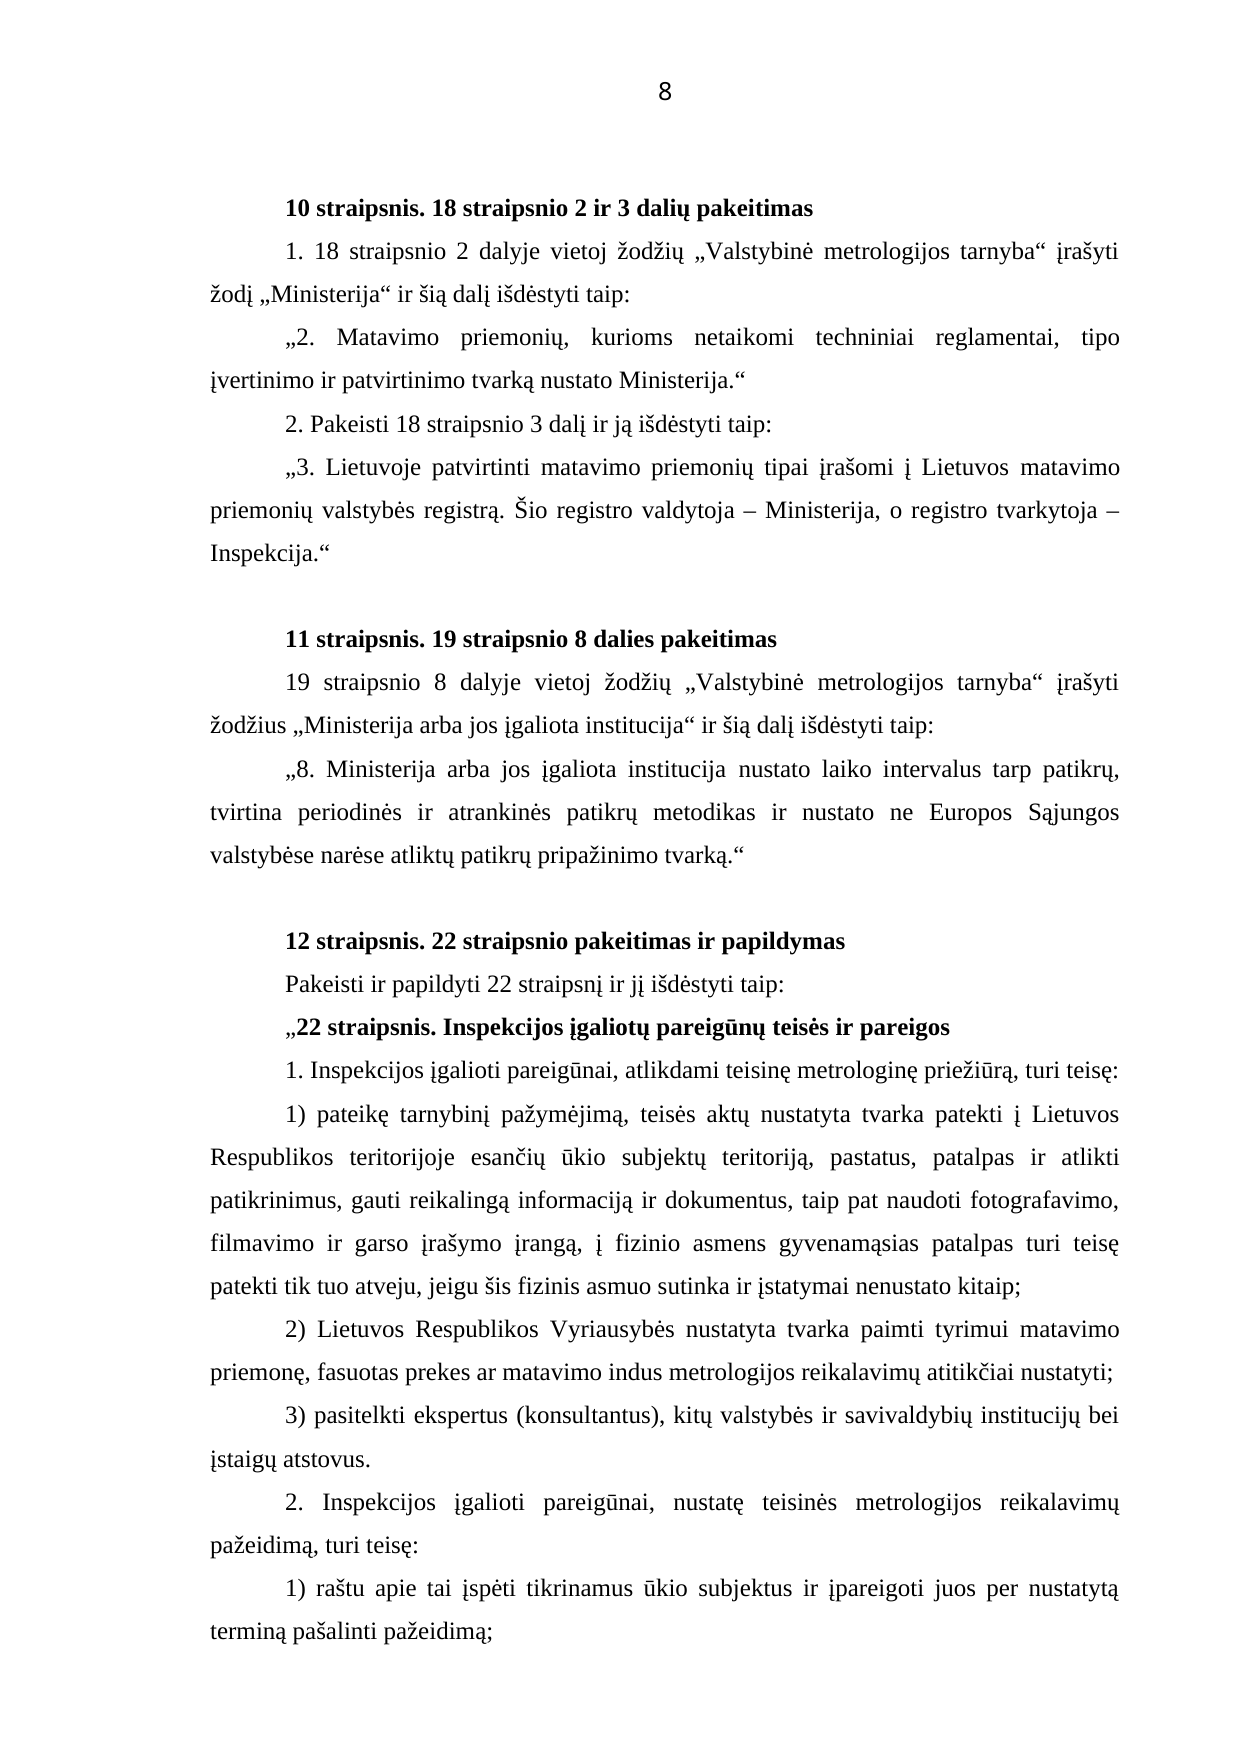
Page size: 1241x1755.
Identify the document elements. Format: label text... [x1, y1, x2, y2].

text 3) pasitelkti ekspertus (konsultantus), kitų valstybės ir savivaldybių institucijų bei įstaigų atstovus. [210, 1401, 1120, 1472]
text „3. Lietuvoje patvirtinti matavimo priemonių tipai įrašomi į Lietuvos matavimo priemonių valstybės registrą. Šio registro valdytoja – Ministerija, o registro tvarkytoja – Inspekcija.“ [210, 452, 1120, 567]
text Pakeisti ir papildyti 22 straipsnį ir jį išdėstyti taip: [210, 969, 1120, 998]
text 10 straipsnis. 18 straipsnio 2 ir 3 dalių pakeitimas [210, 193, 1120, 222]
text „2. Matavimo priemonių, kurioms netaikomi techniniai reglamentai, tipo įvertinimo ir patvirtinimo tvarką nustato Ministerija.“ [210, 322, 1120, 394]
text 11 straipsnis. 19 straipsnio 8 dalies pakeitimas [210, 624, 1120, 653]
text 12 straipsnis. 22 straipsnio pakeitimas ir papildymas [210, 926, 1120, 955]
text „22 straipsnis. Inspekcijos įgaliotų pareigūnų teisės ir pareigos [210, 1012, 1120, 1041]
text 1. Inspekcijos įgalioti pareigūnai, atlikdami teisinę metrologinę priežiūrą, turi teisę: [210, 1056, 1120, 1084]
text 1) raštu apie tai įspėti tikrinamus ūkio subjektus ir įpareigoti juos per nustatytą terminą pašalinti pažeidimą; [210, 1573, 1120, 1645]
text 2. Pakeisti 18 straipsnio 3 dalį ir ją išdėstyti taip: [210, 409, 1120, 437]
text 1. 18 straipsnio 2 dalyje vietoj žodžių „Valstybinė metrologijos tarnyba“ įrašyti žodį „Ministerija“ ir šią dalį išdėstyti taip: [210, 236, 1120, 308]
text „8. Ministerija arba jos įgaliota institucija nustato laiko intervalus tarp patikrų, tvirtina periodinės ir atrankinės patikrų metodikas ir nustato ne Europos Sąjungos valstybėse narėse atliktų patikrų pripažinimo tvarką.“ [210, 754, 1120, 869]
text 1) pateikę tarnybinį pažymėjimą, teisės aktų nustatyta tvarka patekti į Lietuvos Respublikos teritorijoje esančių ūkio subjektų teritoriją, pastatus, patalpas ir atlikti patikrinimus, gauti reikalingą informaciją ir dokumentus, taip pat naudoti fotografavimo, filmavimo ir garso įrašymo įrangą, į fizinio asmens gyvenamąsias patalpas turi teisę patekti tik tuo atveju, jeigu šis fizinis asmuo sutinka ir įstatymai nenustato kitaip; [210, 1099, 1120, 1300]
text 2. Inspekcijos įgalioti pareigūnai, nustatę teisinės metrologijos reikalavimų pažeidimą, turi teisę: [210, 1487, 1120, 1559]
text 19 straipsnio 8 dalyje vietoj žodžių „Valstybinė metrologijos tarnyba“ įrašyti žodžius „Ministerija arba jos įgaliota institucija“ ir šią dalį išdėstyti taip: [210, 667, 1120, 739]
text 2) Lietuvos Respublikos Vyriausybės nustatyta tvarka paimti tyrimui matavimo priemonę, fasuotas prekes ar matavimo indus metrologijos reikalavimų atitikčiai nustatyti; [210, 1314, 1120, 1386]
